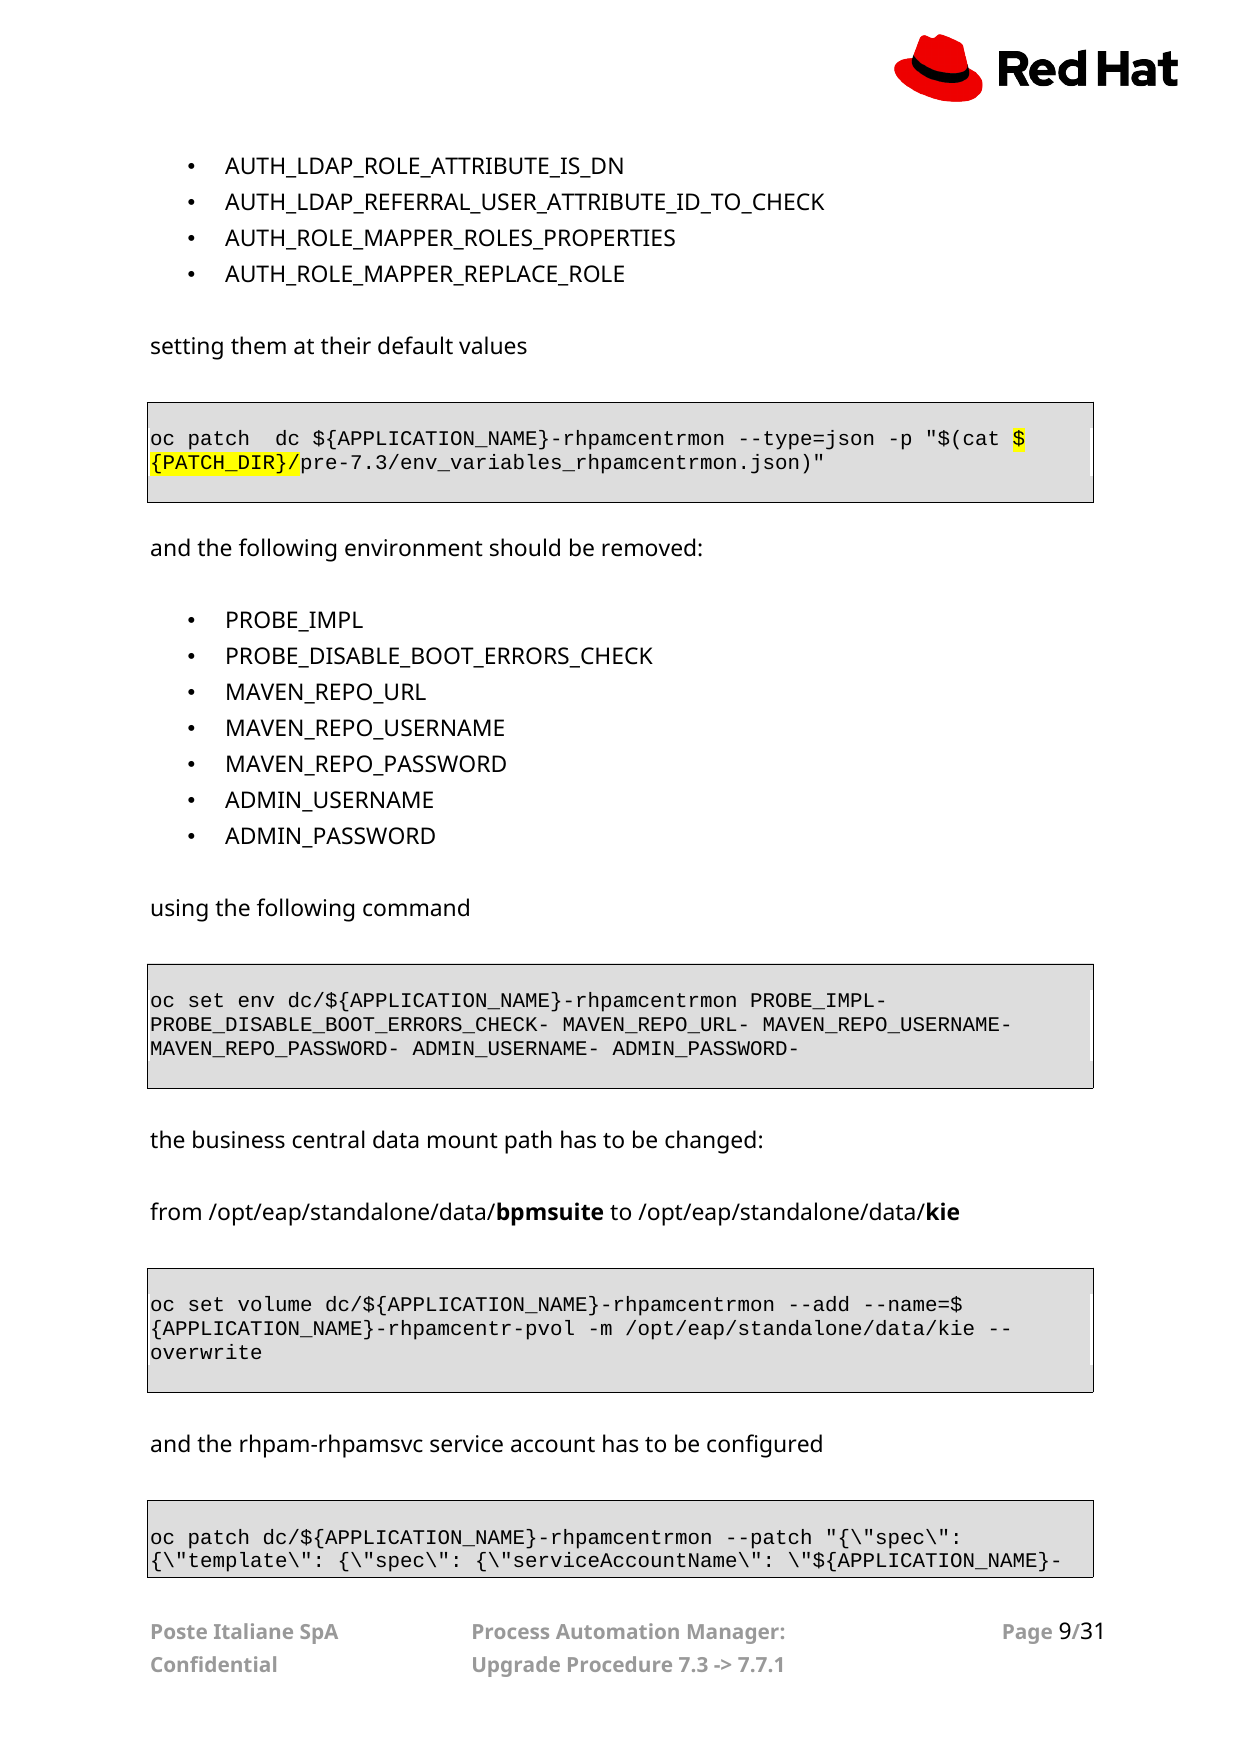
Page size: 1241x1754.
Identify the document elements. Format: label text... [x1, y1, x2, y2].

text oc patch dc/${APPLICATION_NAME}-rhpamcentrmon --patch "{\"spec\":{\"template\": {\"spec\": {\"serviceAccountName\": \"${APPLICATION_NAME}- [148, 1523, 1093, 1577]
list AUTH_ROLE_MAPPER_ROLES_PROPERTIES [187, 222, 1090, 253]
list MAVEN_REPO_USERNAME [187, 712, 1090, 743]
list AUTH_ROLE_MAPPER_REPLACE_ROLE [187, 258, 1090, 289]
picture [897, 37, 1174, 97]
list AUTH_LDAP_REFERRAL_USER_ATTRIBUTE_ID_TO_CHECK [187, 186, 1090, 217]
text and the following environment should be removed: [150, 532, 1090, 563]
text from /opt/eap/standalone/data/bpmsuite to /opt/eap/standalone/data/kie [150, 1196, 1090, 1227]
list ADMIN_USERNAME [187, 784, 1090, 815]
list PROBE_DISABLE_BOOT_ERRORS_CHECK [187, 640, 1090, 671]
text the business central data mount path has to be changed: [150, 1124, 1090, 1155]
list MAVEN_REPO_PASSWORD [187, 748, 1090, 779]
text and the rhpam-rhpamsvc service account has to be configured [150, 1428, 1090, 1459]
text oc set volume dc/${APPLICATION_NAME}-rhpamcentrmon --add --name=${APPLICATION_NAME}-rhpamcentr-pvol -m /opt/eap/standalone/data/kie --overwrite [150, 1294, 1090, 1362]
list MAVEN_REPO_URL [187, 676, 1090, 707]
text oc patch dc ${APPLICATION_NAME}-rhpamcentrmon --type=json -p "$(cat ${PATCH_DIR}/pre-7.3/env_variables_rhpamcentrmon.json)" [150, 428, 1090, 472]
list AUTH_LDAP_ROLE_ATTRIBUTE_IS_DN [187, 150, 1090, 181]
text setting them at their default values [150, 330, 1090, 361]
list PROBE_IMPL [187, 604, 1090, 635]
text oc set env dc/${APPLICATION_NAME}-rhpamcentrmon PROBE_IMPL- PROBE_DISABLE_BOOT_ERRORS_CHECK- MAVEN_REPO_URL- MAVEN_REPO_USERNAME- MAVEN_REPO_PASSWORD- ADMIN_USERNAME- ADMIN_PASSWORD- [150, 990, 1090, 1058]
text using the following command [150, 892, 1090, 923]
list ADMIN_PASSWORD [187, 820, 1090, 851]
